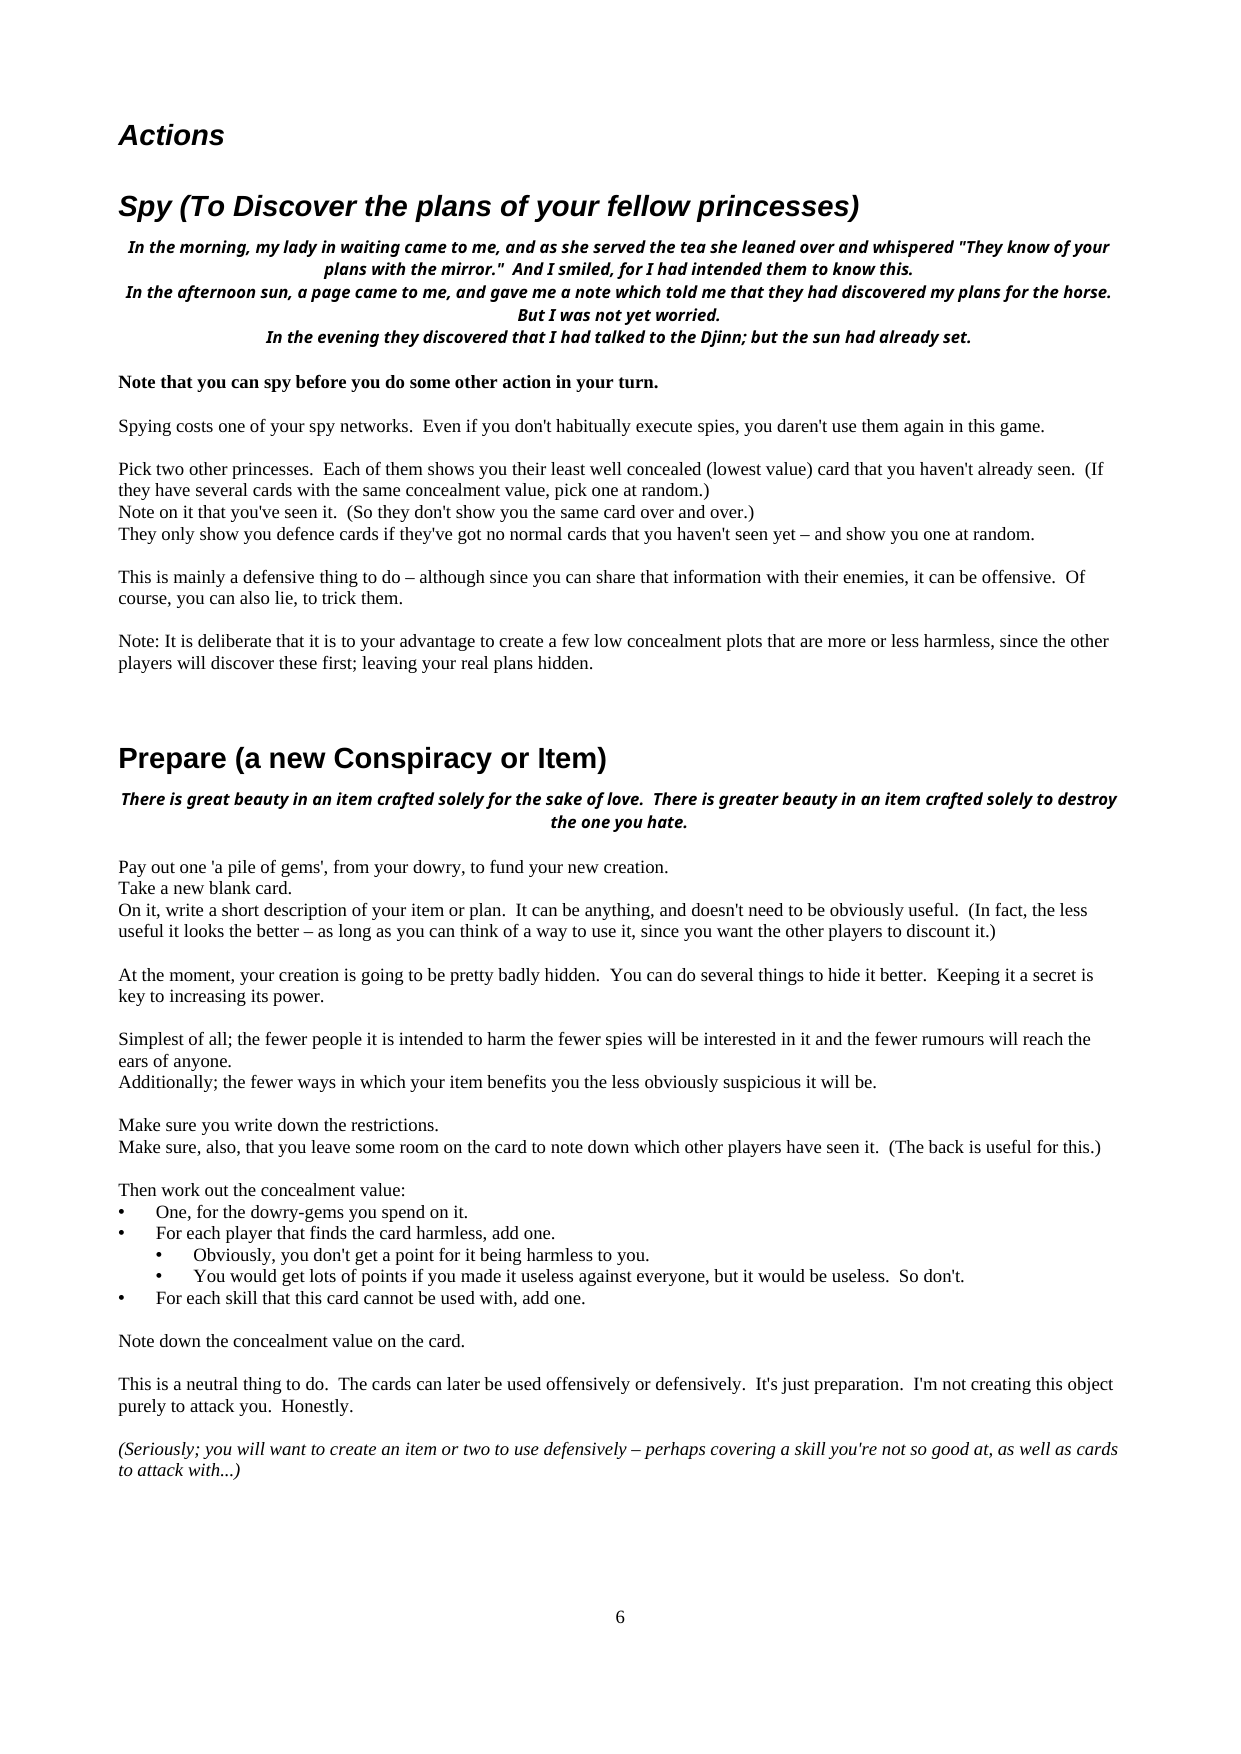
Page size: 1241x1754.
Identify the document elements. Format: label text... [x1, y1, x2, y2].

text Pay out one 'a pile of gems', from your dowry, to fund your new creation. [118, 856, 1122, 877]
text Spying costs one of your spy networks. Even if you don't habitually execute spies, you daren't use them again in this game. [118, 414, 1122, 436]
text On it, write a short description of your item or plan. It can be anything, and doesn't need to be obviously useful. (In fact, the less useful it looks the better – as long as you can think of a way to use it, since you want the other players to discount it.) [118, 899, 1122, 942]
text Simplest of all; the fewer people it is intended to harm the fewer spies will be interested in it and the fewer rumours will reach the ears of anyone. [118, 1028, 1122, 1071]
text Note down the concealment value on the card. [118, 1330, 1122, 1352]
list You would get lots of points if you made it useless against everyone, but it would be useless. So don't. [156, 1265, 1122, 1287]
text Additionally; the fewer ways in which your item benefits you the less obviously suspicious it will be. [118, 1071, 1122, 1093]
text Pick two other princesses. Each of them shows you their least well concealed (lowest value) card that you haven't already seen. (If they have several cards with the same concealment value, pick one at random.) [118, 458, 1122, 501]
subtitle Actions [118, 118, 1122, 152]
text In the evening they discovered that I had talked to the Djinn; but the sun had already set. [118, 326, 1122, 349]
text Note that you can spy before you do some other action in your turn. [118, 371, 1122, 393]
text In the morning, my lady in waiting came to me, and as she served the tea she leaned over and whispered "They know of your plans with the mirror." And I smiled, for I had intended them to know this. [118, 235, 1122, 281]
subtitle Prepare (a new Conspiracy or Item) [118, 741, 1122, 775]
text There is great beauty in an item crafted solely for the sake of love. There is greater beauty in an item crafted solely to destroy the one you hate. [118, 787, 1122, 833]
text Make sure, also, that you leave some room on the card to note down which other players have seen it. (The back is useful for this.) [118, 1136, 1122, 1157]
text Note: It is deliberate that it is to your advantage to create a few low concealment plots that are more or less harmless, since the other players will discover these first; leaving your real plans hidden. [118, 630, 1122, 673]
text Note on it that you've seen it. (So they don't show you the same card over and over.) [118, 501, 1122, 522]
list Obviously, you don't get a point for it being harmless to you. [156, 1244, 1122, 1265]
text They only show you defence cards if they've got no normal cards that you haven't seen yet – and show you one at random. [118, 522, 1122, 544]
text Take a new blank card. [118, 877, 1122, 899]
text This is a neutral thing to do. The cards can later be used offensively or defensively. It's just preparation. I'm not creating this object purely to attack you. Honestly. [118, 1373, 1122, 1416]
text (Seriously; you will want to create an item or two to use defensively – perhaps covering a skill you're not so good at, as well as cards to attack with...) [118, 1438, 1122, 1481]
text This is mainly a defensive thing to do – although since you can share that information with their enemies, it can be offensive. Of course, you can also lie, to trick them. [118, 566, 1122, 609]
list For each player that finds the card harmless, add one. [118, 1222, 1122, 1244]
list One, for the dowry-gems you spend on it. [118, 1201, 1122, 1222]
text Then work out the concealment value: [118, 1179, 1122, 1201]
text At the moment, your creation is going to be pretty badly hidden. You can do several things to hide it better. Keeping it a secret is key to increasing its power. [118, 963, 1122, 1007]
list For each skill that this card cannot be used with, add one. [118, 1287, 1122, 1308]
text Make sure you write down the restrictions. [118, 1114, 1122, 1136]
text In the afternoon sun, a page came to me, and gave me a note which told me that they had discovered my plans for the horse. But I was not yet worried. [118, 281, 1122, 326]
subtitle Spy (To Discover the plans of your fellow princesses) [118, 189, 1122, 223]
